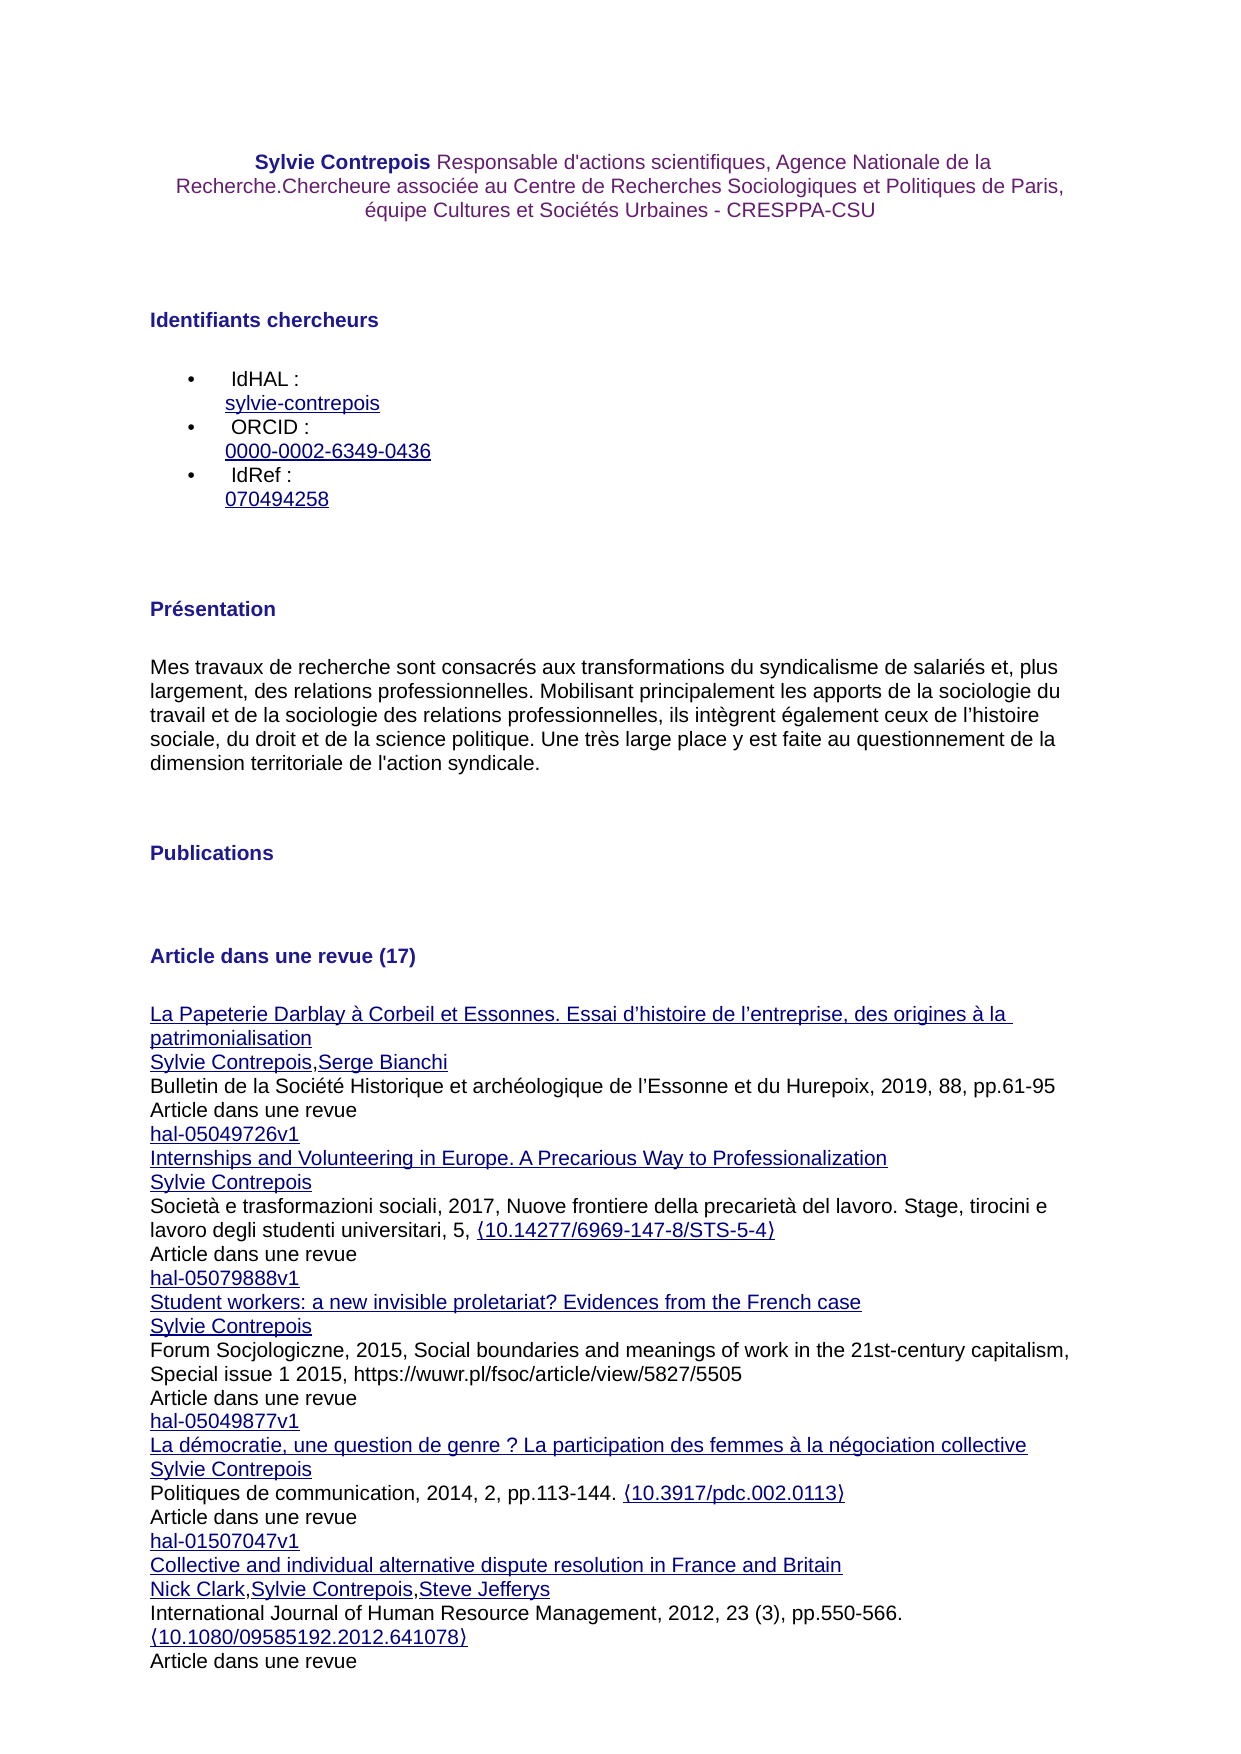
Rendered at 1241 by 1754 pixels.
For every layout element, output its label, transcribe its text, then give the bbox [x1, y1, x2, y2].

list ORCID : [187, 414, 1090, 438]
table_header La Papeterie Darblay à Corbeil et Essonnes. Essai d’histoire de l’entreprise, des origines à la patrimonialisation Sylvie Contrepois,Serge Bianchi Bulletin de la Société Historique et archéologique de l’Essonne et du Hurepoix, 2019, 88, pp.61-95 Article dans une revue hal-05049726v1 [150, 1002, 1090, 1146]
table_cell Collective and individual alternative dispute resolution in France and Britain Nick Clark,Sylvie Contrepois,Steve Jefferys International Journal of Human Resource Management, 2012, 23 (3), pp.550-566. ⟨10.1080/09585192.2012.641078⟩ Article dans une revue [150, 1553, 1090, 1673]
table_cell La démocratie, une question de genre ? La participation des femmes à la négociation collective Sylvie Contrepois Politiques de communication, 2014, 2, pp.113-144. ⟨10.3917/pdc.002.0113⟩ Article dans une revue hal-01507047v1 [150, 1433, 1090, 1553]
table_cell Internships and Volunteering in Europe. A Precarious Way to Professionalization Sylvie Contrepois Società e trasformazioni sociali, 2017, Nuove frontiere della precarietà del lavoro. Stage, tirocini e lavoro degli studenti universitari, 5, ⟨10.14277/6969-147-8/STS-5-4⟩ Article dans une revue hal-05079888v1 [150, 1146, 1090, 1289]
subtitle Sylvie Contrepois Responsable d'actions scientifiques, Agence Nationale de la Recherche.Chercheure associée au Centre de Recherches Sociologiques et Politiques de Paris, équipe Cultures et Sociétés Urbaines - CRESPPA-CSU [150, 150, 1090, 222]
list 0000-0002-6349-0436 [187, 438, 1090, 462]
list IdHAL : [187, 367, 1090, 391]
subtitle Article dans une revue (17) [150, 944, 1090, 968]
text Mes travaux de recherche sont consacrés aux transformations du syndicalisme de salariés et, plus largement, des relations professionnelles. Mobilisant principalement les apports de la sociologie du travail et de la sociologie des relations professionnelles, ils intègrent également ceux de l’histoire sociale, du droit et de la science politique. Une très large place y est faite au questionnement de la dimension territoriale de l'action syndicale. [150, 655, 1090, 775]
subtitle Publications [150, 841, 1090, 864]
subtitle Présentation [150, 597, 1090, 621]
table_cell Student workers: a new invisible proletariat? Evidences from the French case Sylvie Contrepois Forum Socjologiczne, 2015, Social boundaries and meanings of work in the 21st-century capitalism, Special issue 1 2015, https://wuwr.pl/fsoc/article/view/5827/5505 Article dans une revue hal-05049877v1 [150, 1290, 1090, 1433]
list 070494258 [187, 486, 1090, 510]
list IdRef : [187, 462, 1090, 486]
list sylvie-contrepois [187, 391, 1090, 414]
subtitle Identifiants chercheurs [150, 308, 1090, 332]
